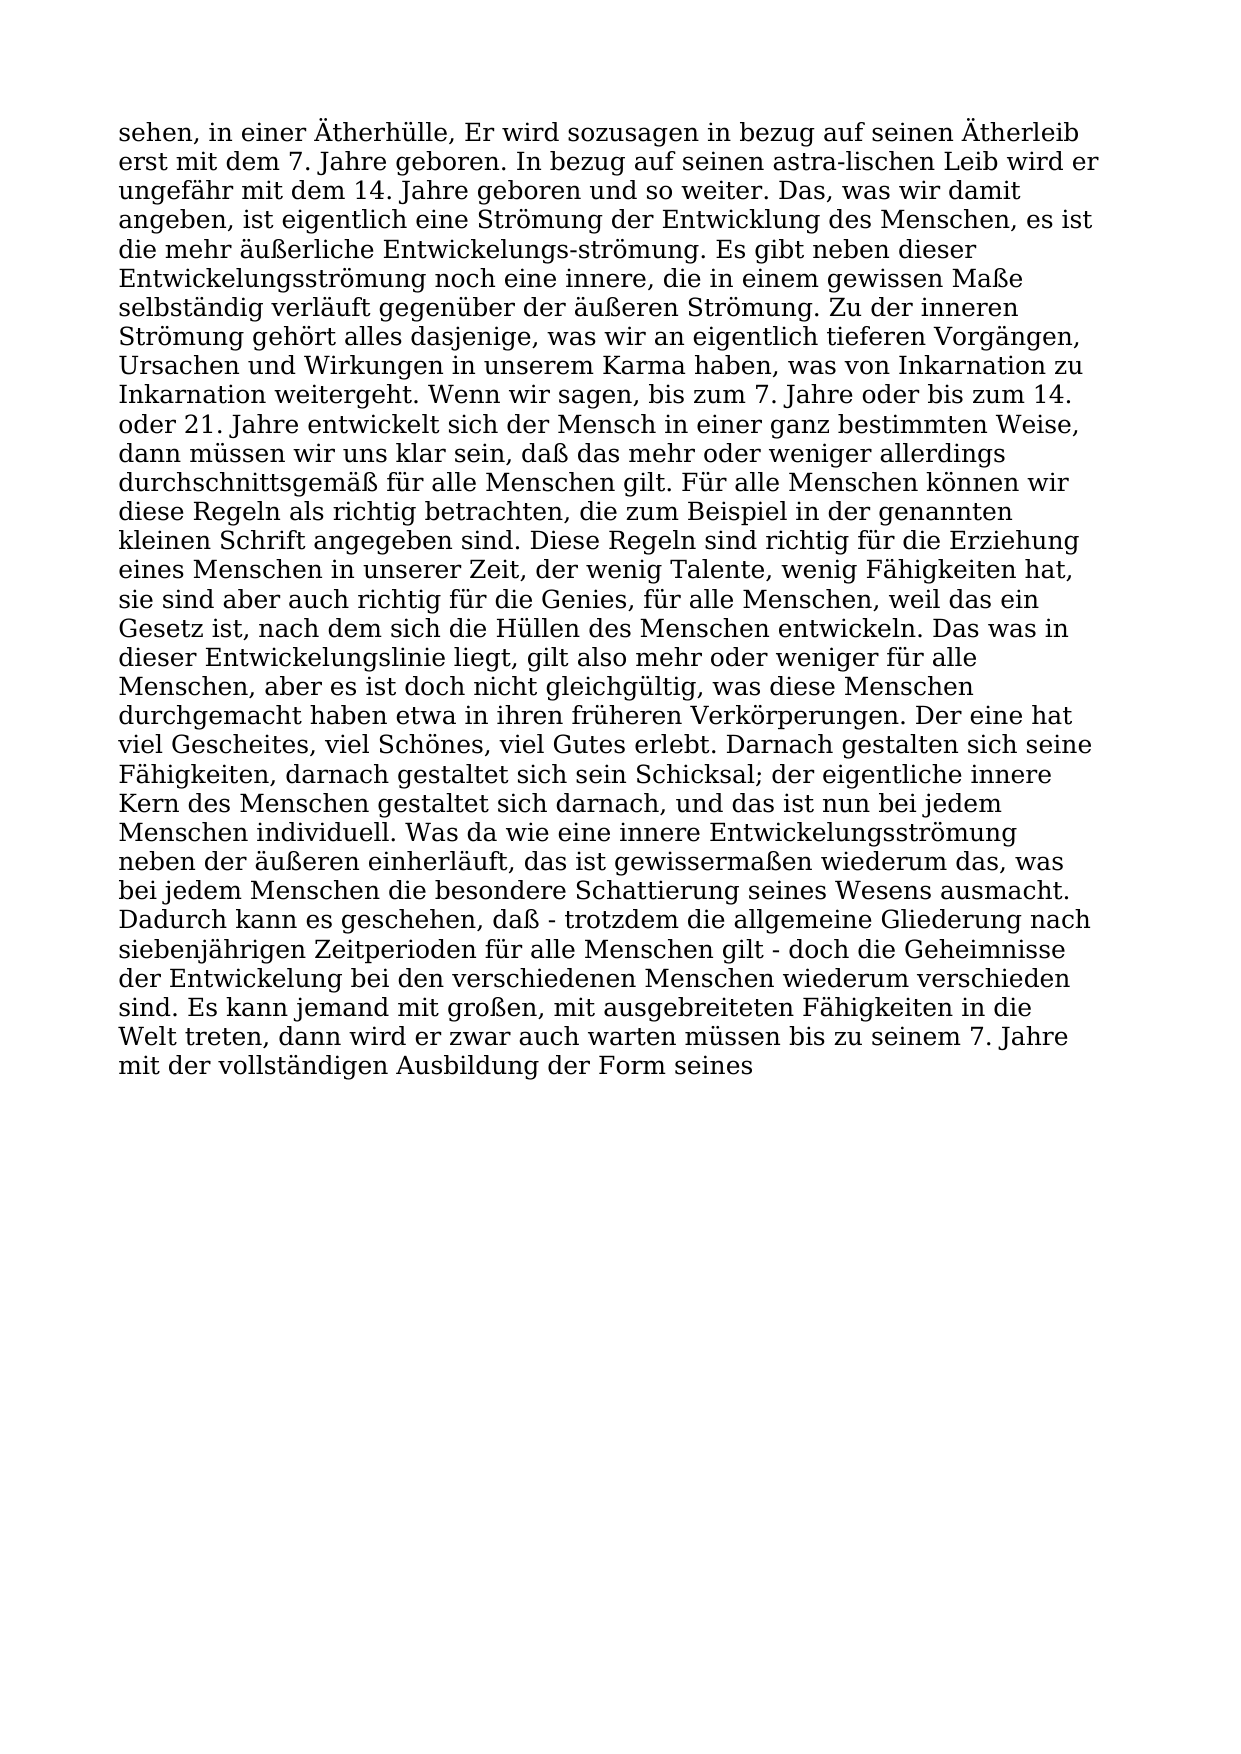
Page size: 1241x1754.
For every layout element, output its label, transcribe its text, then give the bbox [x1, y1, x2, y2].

text sie sind aber auch richtig für die Genies, für alle Menschen, weil das ein [118, 585, 1122, 614]
text der Entwickelung bei den verschiedenen Menschen wiederum verschieden [118, 964, 1122, 993]
text diese Regeln als richtig betrachten, die zum Beispiel in der genannten [118, 497, 1122, 526]
text bei jedem Menschen die besondere Schattierung seines Wesens ausmacht. [118, 876, 1122, 906]
text neben der äußeren einherläuft, das ist gewissermaßen wiederum das, was [118, 847, 1122, 876]
text Gesetz ist, nach dem sich die Hüllen des Menschen entwickeln. Das was in [118, 614, 1122, 643]
text erst mit dem 7. Jahre geboren. In bezug auf seinen astra-lischen Leib wird er [118, 147, 1122, 176]
text sind. Es kann jemand mit großen, mit ausgebreiteten Fähigkeiten in die [118, 993, 1122, 1022]
text siebenjährigen Zeitperioden für alle Menschen gilt - doch die Geheimnisse [118, 935, 1122, 964]
text selbständig verläuft gegenüber der äußeren Strömung. Zu der inneren [118, 293, 1122, 322]
text oder 21. Jahre entwickelt sich der Mensch in einer ganz bestimmten Weise, [118, 410, 1122, 439]
text Menschen, aber es ist doch nicht gleichgültig, was diese Menschen [118, 672, 1122, 701]
text Welt treten, dann wird er zwar auch warten müssen bis zu seinem 7. Jahre [118, 1022, 1122, 1051]
text Fähigkeiten, darnach gestaltet sich sein Schicksal; der eigentliche innere [118, 760, 1122, 789]
text durchschnittsgemäß für alle Menschen gilt. Für alle Menschen können wir [118, 468, 1122, 497]
text Inkarnation weitergeht. Wenn wir sagen, bis zum 7. Jahre oder bis zum 14. [118, 381, 1122, 410]
text eines Menschen in unserer Zeit, der wenig Talente, wenig Fähigkeiten hat, [118, 556, 1122, 585]
text dann müssen wir uns klar sein, daß das mehr oder weniger allerdings [118, 439, 1122, 468]
text sehen, in einer Ätherhülle, Er wird sozusagen in bezug auf seinen Ätherleib [118, 118, 1122, 147]
text angeben, ist eigentlich eine Strömung der Entwicklung des Menschen, es ist [118, 206, 1122, 235]
text Menschen individuell. Was da wie eine innere Entwickelungsströmung [118, 818, 1122, 847]
text Entwickelungsströmung noch eine innere, die in einem gewissen Maße [118, 264, 1122, 293]
text Strömung gehört alles dasjenige, was wir an eigentlich tieferen Vorgängen, [118, 322, 1122, 351]
text Kern des Menschen gestaltet sich darnach, und das ist nun bei jedem [118, 789, 1122, 818]
text kleinen Schrift angegeben sind. Diese Regeln sind richtig für die Erziehung [118, 526, 1122, 556]
text Ursachen und Wirkungen in unserem Karma haben, was von Inkarnation zu [118, 351, 1122, 381]
text ungefähr mit dem 14. Jahre geboren und so weiter. Das, was wir damit [118, 176, 1122, 206]
text Dadurch kann es geschehen, daß - trotzdem die allgemeine Gliederung nach [118, 906, 1122, 935]
text mit der vollständigen Ausbildung der Form seines [118, 1051, 1122, 1081]
text viel Gescheites, viel Schönes, viel Gutes erlebt. Darnach gestalten sich seine [118, 731, 1122, 760]
text dieser Entwickelungslinie liegt, gilt also mehr oder weniger für alle [118, 643, 1122, 672]
text durchgemacht haben etwa in ihren früheren Verkörperungen. Der eine hat [118, 701, 1122, 731]
text die mehr äußerliche Entwickelungs-strömung. Es gibt neben dieser [118, 235, 1122, 264]
